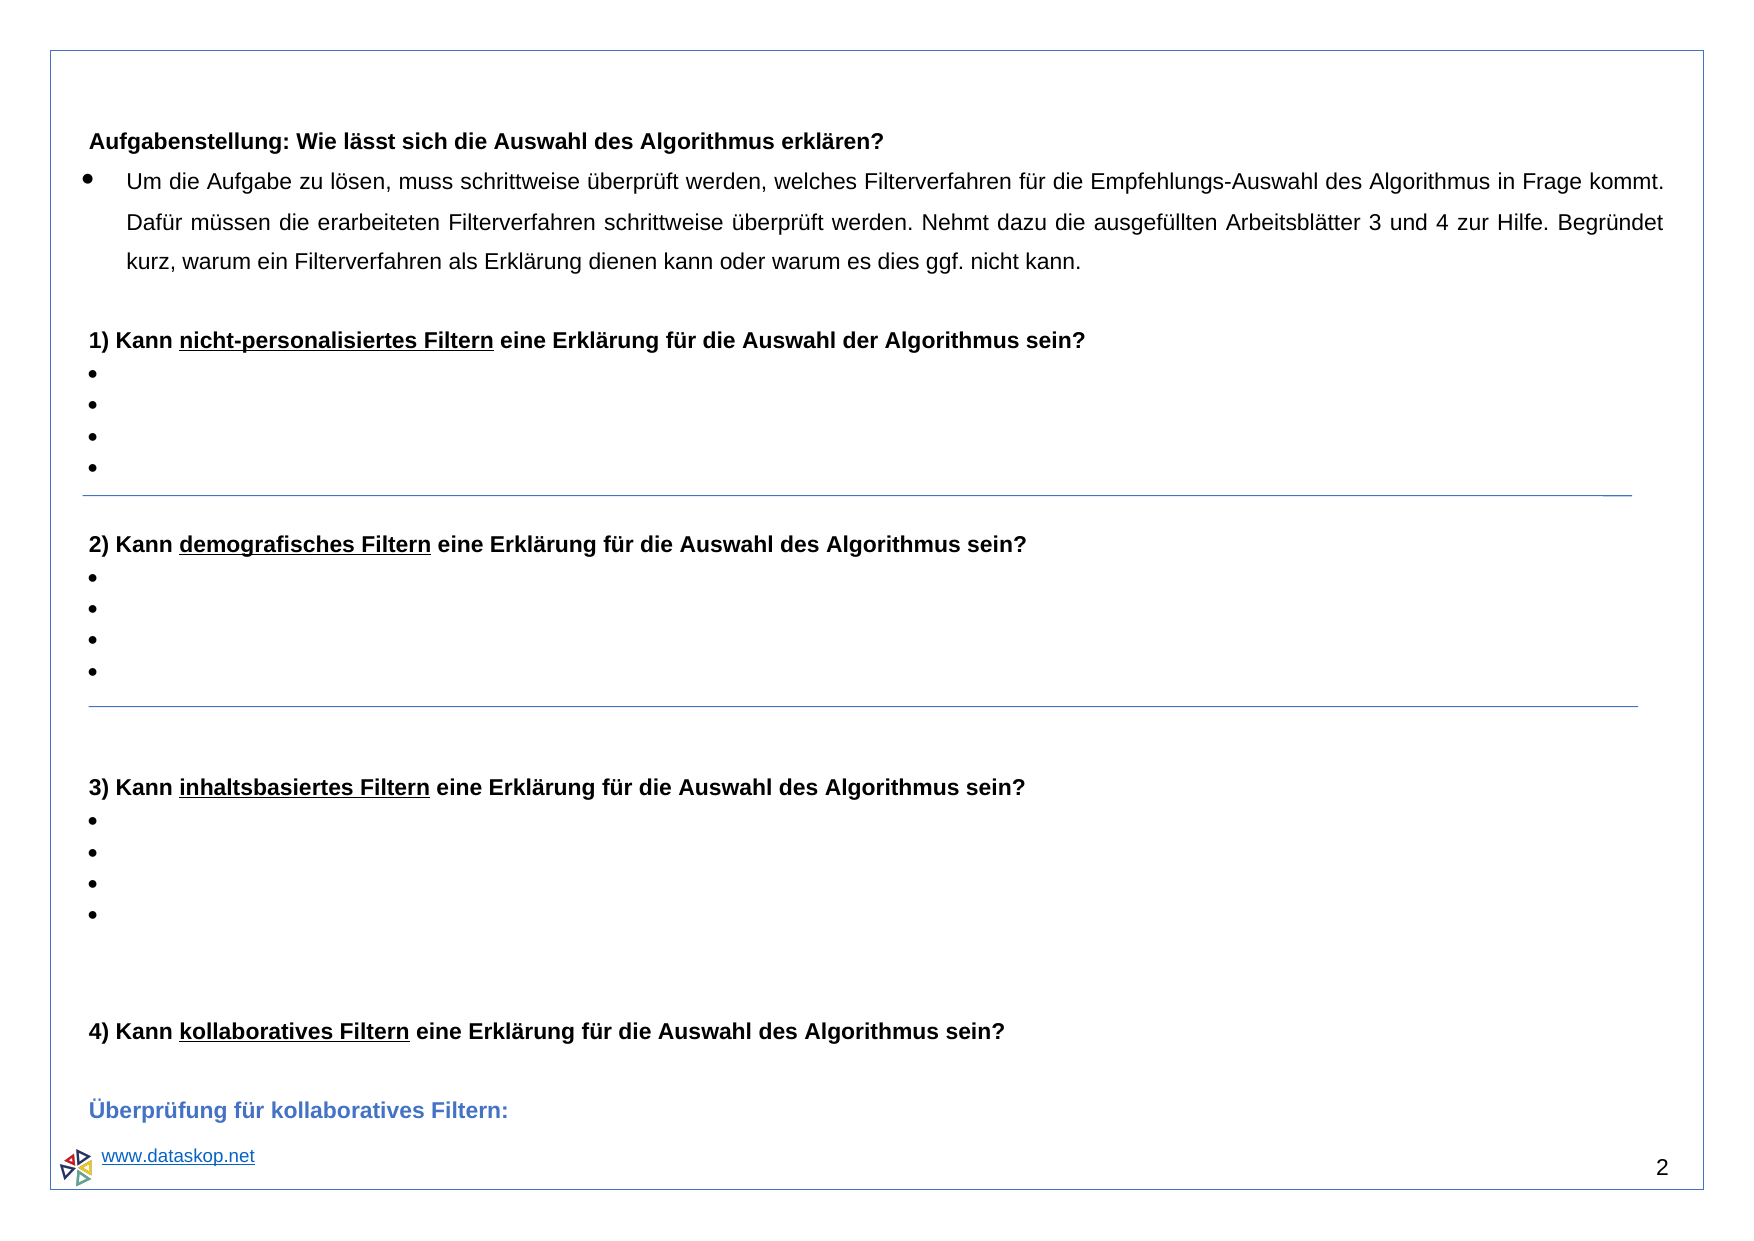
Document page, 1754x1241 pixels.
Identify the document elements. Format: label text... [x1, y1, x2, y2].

text 4) Kann kollaboratives Filtern eine Erklärung für die Auswahl des Algorithmus sein? [89, 1018, 1665, 1044]
text 1) Kann nicht-personalisiertes Filtern eine Erklärung für die Auswahl der Algorithmus sein? [89, 327, 1665, 353]
text  [89, 908, 1665, 928]
text 3) Kann inhaltsbasiertes Filtern eine Erklärung für die Auswahl des Algorithmus sein? [89, 774, 1665, 801]
text Überprüfung für kollaboratives Filtern: [89, 1097, 1665, 1123]
text Aufgabenstellung: Wie lässt sich die Auswahl des Algorithmus erklären? [89, 128, 1665, 154]
text  [89, 398, 1665, 418]
text  [89, 845, 1665, 866]
text  [89, 633, 1665, 654]
text  [89, 460, 1665, 481]
text  [89, 429, 1665, 450]
text  [89, 664, 1665, 685]
text  [89, 814, 1665, 835]
text  [89, 570, 1665, 591]
text  [89, 366, 1665, 387]
text  [89, 876, 1665, 897]
text 2) Kann demografisches Filtern eine Erklärung für die Auswahl des Algorithmus sein? [89, 531, 1665, 557]
picture [55, 1144, 99, 1189]
list Um die Aufgabe zu lösen, muss schrittweise überprüft werden, welches Filterverfahren für die Empfehlungs-Auswahl des Algorithmus in Frage kommt. Dafür müssen die erarbeiteten Filterverfahren schrittweise überprüft werden. Nehmt dazu die ausgefüllten Arbeitsblätter 3 und 4 zur Hilfe. Begründet kurz, warum ein Filterverfahren als Erklärung dienen kann oder warum es dies ggf. nicht kann. [89, 168, 1665, 274]
text  [89, 602, 1665, 622]
